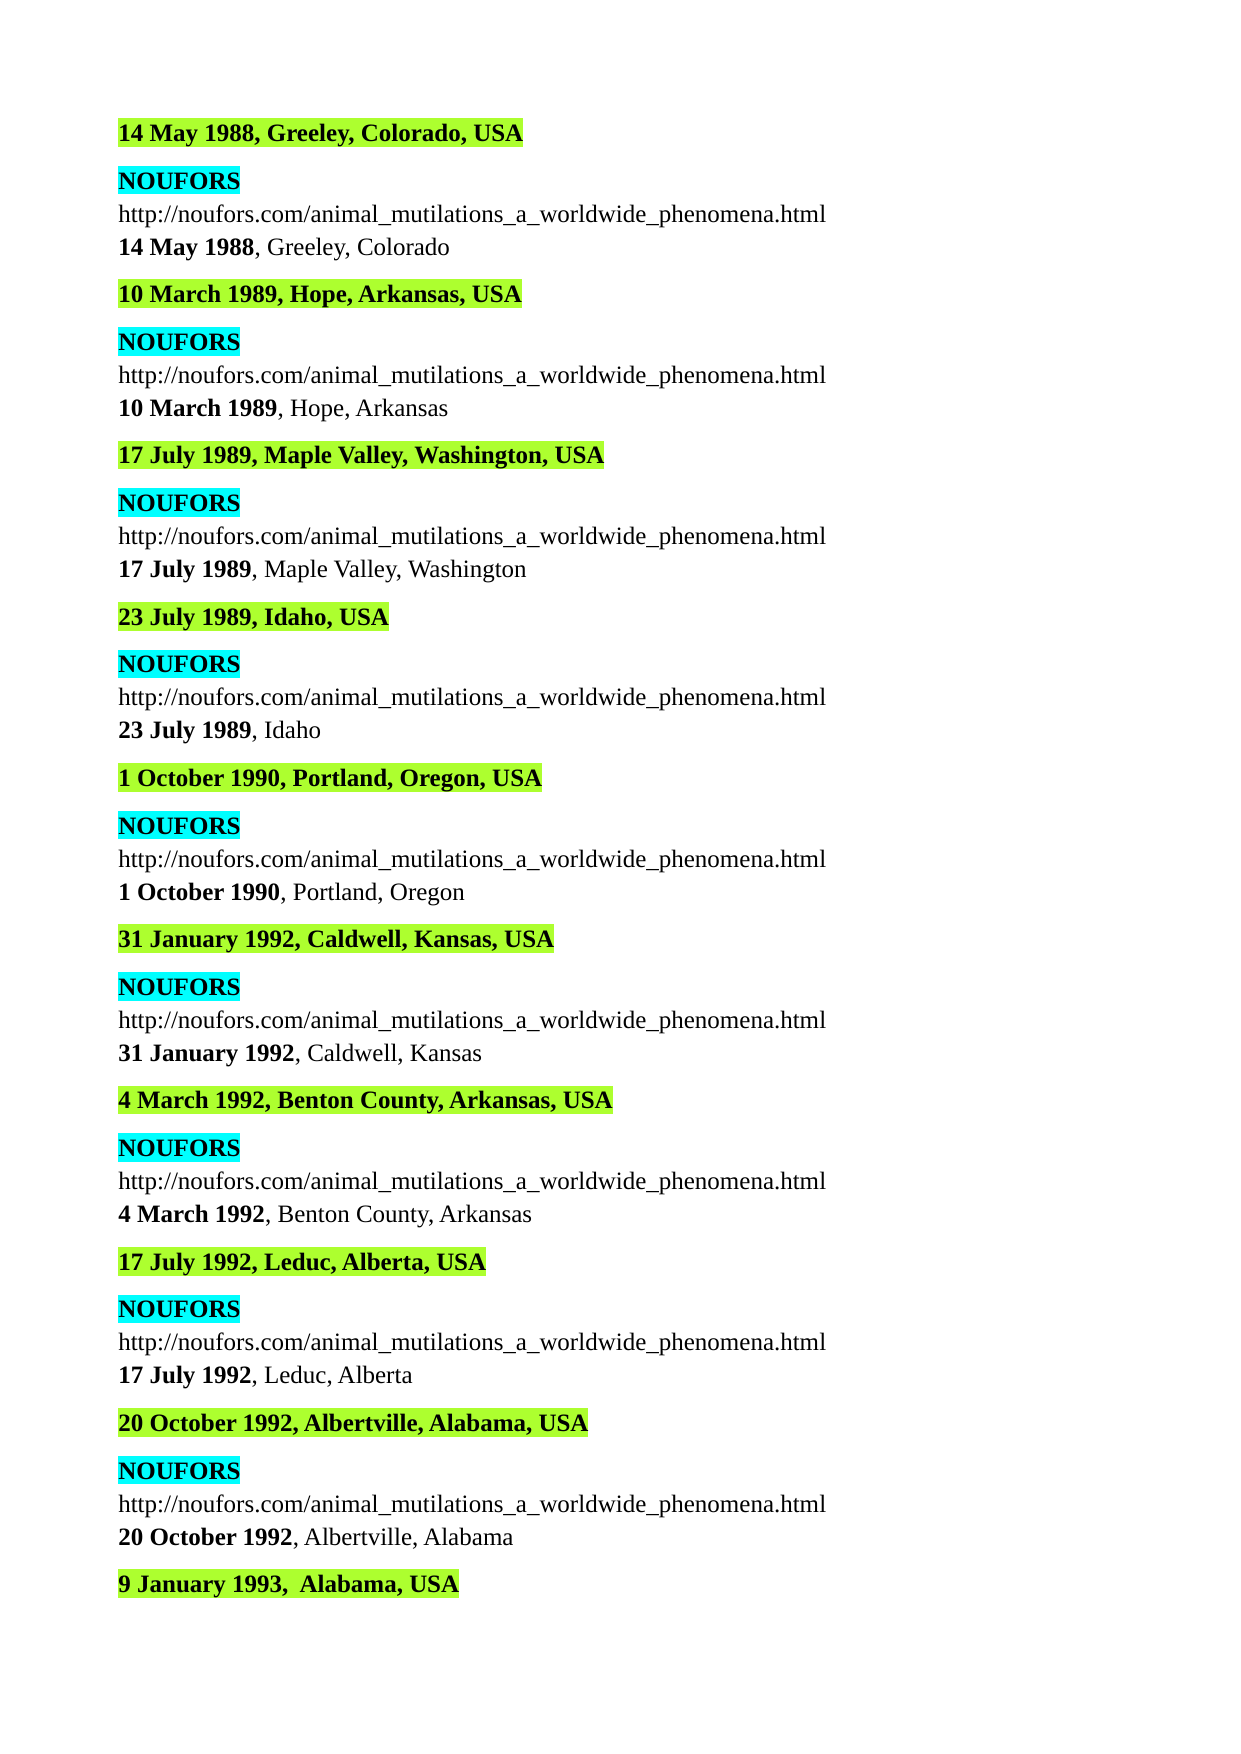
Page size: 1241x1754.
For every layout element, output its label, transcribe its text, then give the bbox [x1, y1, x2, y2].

text NOUFORS http://noufors.com/animal_mutilations_a_worldwide_phenomena.html 1 October 1990, Portland, Oregon [118, 811, 1122, 906]
text NOUFORS http://noufors.com/animal_mutilations_a_worldwide_phenomena.html 10 March 1989, Hope, Arkansas [118, 327, 1122, 422]
text 17 July 1989, Maple Valley, Washington, USA [118, 441, 1122, 469]
text NOUFORS http://noufors.com/animal_mutilations_a_worldwide_phenomena.html 17 July 1989, Maple Valley, Washington [118, 488, 1122, 583]
text NOUFORS http://noufors.com/animal_mutilations_a_worldwide_phenomena.html 14 May 1988, Greeley, Colorado [118, 166, 1122, 261]
text NOUFORS http://noufors.com/animal_mutilations_a_worldwide_phenomena.html 31 January 1992, Caldwell, Kansas [118, 972, 1122, 1067]
text 17 July 1992, Leduc, Alberta, USA [118, 1247, 1122, 1276]
text NOUFORS http://noufors.com/animal_mutilations_a_worldwide_phenomena.html 23 July 1989, Idaho [118, 649, 1122, 744]
text 4 March 1992, Benton County, Arkansas, USA [118, 1086, 1122, 1114]
text NOUFORS http://noufors.com/animal_mutilations_a_worldwide_phenomena.html 20 October 1992, Albertville, Alabama [118, 1456, 1122, 1551]
text NOUFORS http://noufors.com/animal_mutilations_a_worldwide_phenomena.html 4 March 1992, Benton County, Arkansas [118, 1133, 1122, 1228]
text 20 October 1992, Albertville, Alabama, USA [118, 1408, 1122, 1437]
text 23 July 1989, Idaho, USA [118, 602, 1122, 631]
text 31 January 1992, Caldwell, Kansas, USA [118, 924, 1122, 953]
text 10 March 1989, Hope, Arkansas, USA [118, 279, 1122, 308]
text NOUFORS http://noufors.com/animal_mutilations_a_worldwide_phenomena.html 17 July 1992, Leduc, Alberta [118, 1294, 1122, 1389]
text 1 October 1990, Portland, Oregon, USA [118, 763, 1122, 792]
text 9 January 1993, Alabama, USA [118, 1569, 1122, 1598]
text 14 May 1988, Greeley, Colorado, USA [118, 118, 1122, 147]
